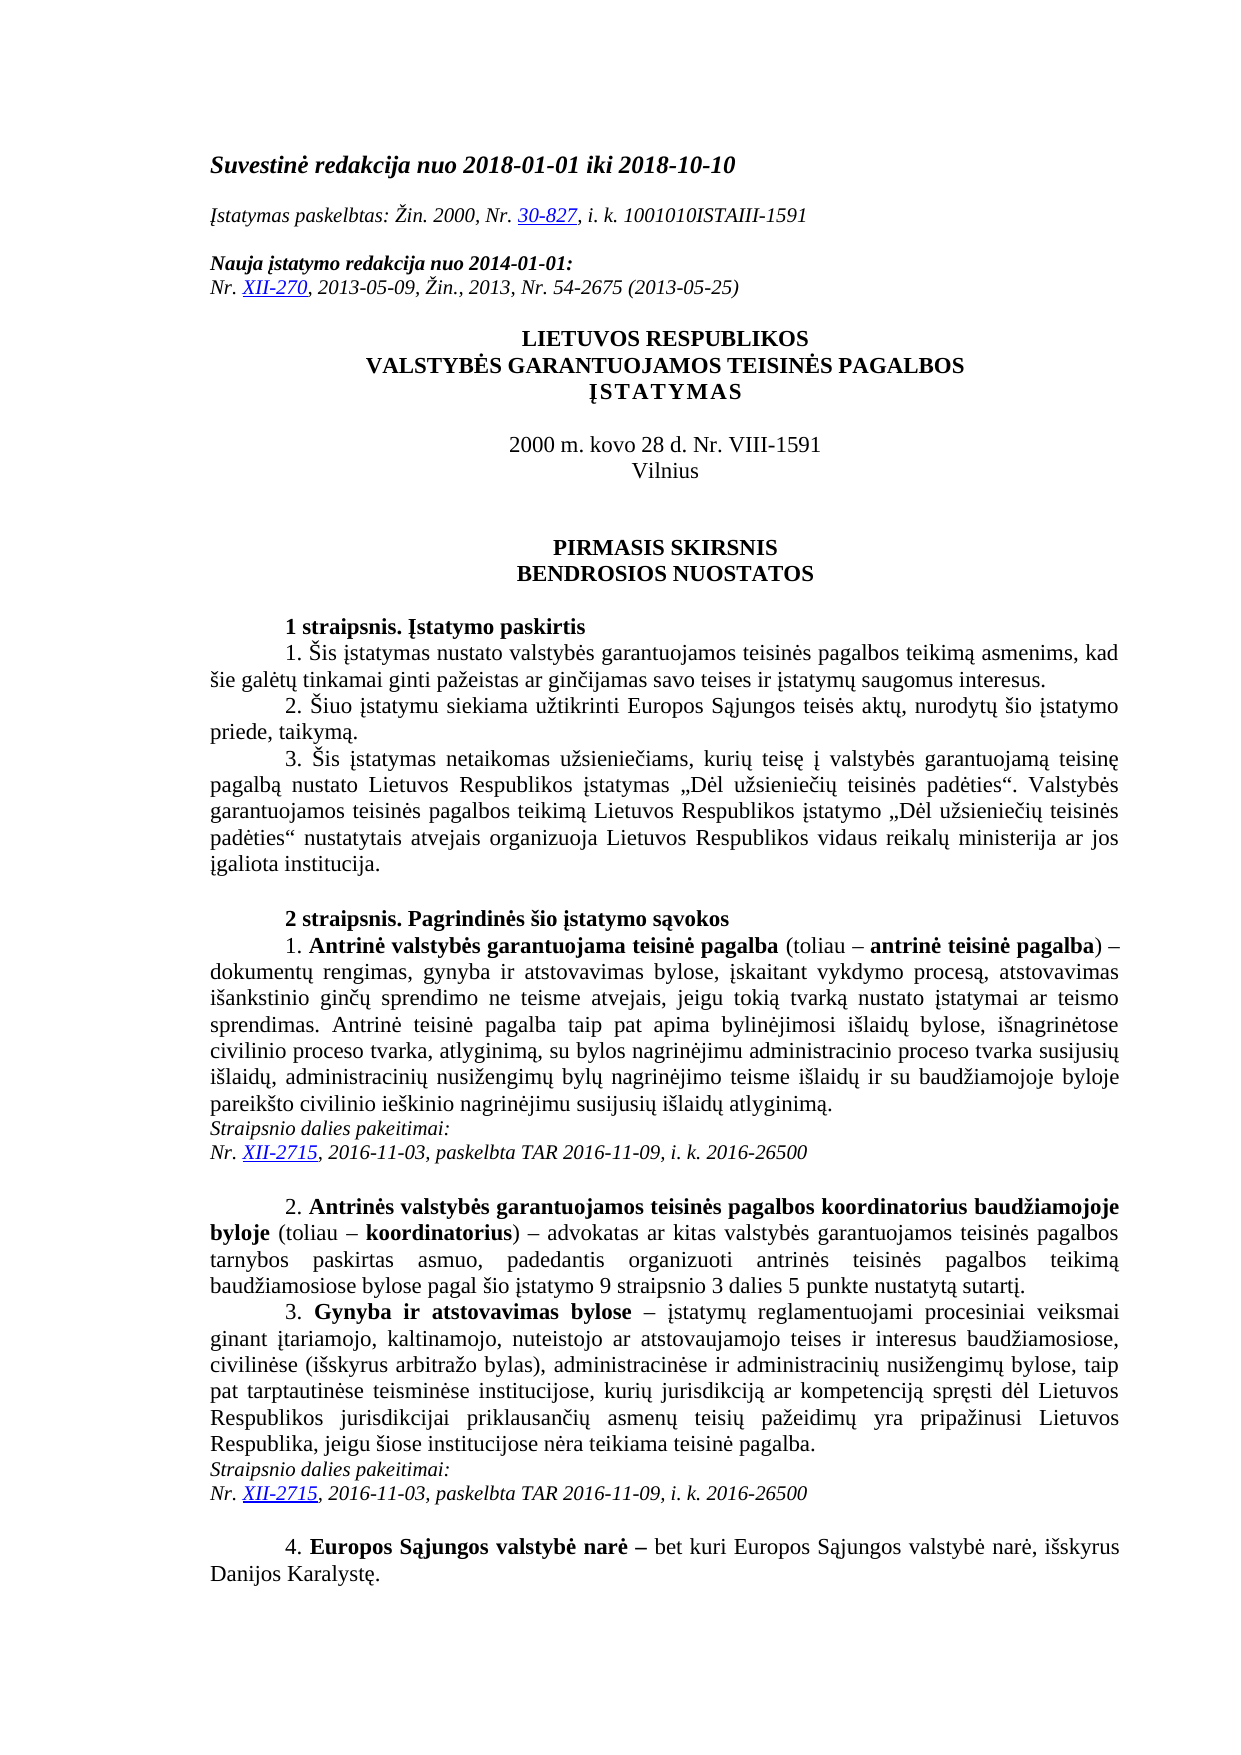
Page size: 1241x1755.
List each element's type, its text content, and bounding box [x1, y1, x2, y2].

text PIRMASIS SKIRSNIS [210, 534, 1120, 560]
text Suvestinė redakcija nuo 2018-01-01 iki 2018-10-10 [210, 150, 1120, 179]
text Straipsnio dalies pakeitimai: [210, 1116, 1120, 1140]
text LIETUVOS RESPUBLIKOS VALSTYBĖS GARANTUOJAMOS TEISINĖS PAGALBOS ĮSTATYMAS [210, 325, 1120, 404]
text 3. Gynyba ir atstovavimas bylose – įstatymų reglamentuojami procesiniai veiksmai ginant įtariamojo, kaltinamojo, nuteistojo ar atstovaujamojo teises ir interesus baudžiamosiose, civilinėse (išskyrus arbitražo bylas), administracinėse ir administracinių nusižengimų bylose, taip pat tarptautinėse teisminėse institucijose, kurių jurisdikciją ar kompetenciją spręsti dėl Lietuvos Respublikos jurisdikcijai priklausančių asmenų teisių pažeidimų yra pripažinusi Lietuvos Respublika, jeigu šiose institucijose nėra teikiama teisinė pagalba. [210, 1298, 1120, 1457]
text 2. Antrinės valstybės garantuojamos teisinės pagalbos koordinatorius baudžiamojoje byloje (toliau – koordinatorius) – advokatas ar kitas valstybės garantuojamos teisinės pagalbos tarnybos paskirtas asmuo, padedantis organizuoti antrinės teisinės pagalbos teikimą baudžiamosiose bylose pagal šio įstatymo 9 straipsnio 3 dalies 5 punkte nustatytą sutartį. [210, 1193, 1120, 1298]
text Nr. XII-2715, 2016-11-03, paskelbta TAR 2016-11-09, i. k. 2016-26500 [210, 1140, 1120, 1164]
text BENDROSIOS NUOSTATOS [210, 560, 1120, 587]
text Nr. XII-2715, 2016-11-03, paskelbta TAR 2016-11-09, i. k. 2016-26500 [210, 1481, 1120, 1505]
text Nauja įstatymo redakcija nuo 2014-01-01: [210, 251, 1120, 275]
text 2 straipsnis. Pagrindinės šio įstatymo sąvokos [210, 905, 1120, 932]
text 3. Šis įstatymas netaikomas užsieniečiams, kurių teisę į valstybės garantuojamą teisinę pagalbą nustato Lietuvos Respublikos įstatymas „Dėl užsieniečių teisinės padėties“. Valstybės garantuojamos teisinės pagalbos teikimą Lietuvos Respublikos įstatymo „Dėl užsieniečių teisinės padėties“ nustatytais atvejais organizuoja Lietuvos Respublikos vidaus reikalų ministerija ar jos įgaliota institucija. [210, 745, 1120, 877]
text 2. Šiuo įstatymu siekiama užtikrinti Europos Sąjungos teisės aktų, nurodytų šio įstatymo priede, taikymą. [210, 692, 1120, 745]
text 2000 m. kovo 28 d. Nr. VIII-1591 Vilnius [210, 431, 1120, 483]
text Straipsnio dalies pakeitimai: [210, 1457, 1120, 1481]
text 1. Šis įstatymas nustato valstybės garantuojamos teisinės pagalbos teikimą asmenims, kad šie galėtų tinkamai ginti pažeistas ar ginčijamas savo teises ir įstatymų saugomus interesus. [210, 639, 1120, 692]
text 4. Europos Sąjungos valstybė narė – bet kuri Europos Sąjungos valstybė narė, išskyrus Danijos Karalystę. [210, 1533, 1120, 1586]
text 1 straipsnis. Įstatymo paskirtis [210, 613, 1120, 639]
text Nr. XII-270, 2013-05-09, Žin., 2013, Nr. 54-2675 (2013-05-25) [210, 275, 1120, 299]
text Įstatymas paskelbtas: Žin. 2000, Nr. 30-827, i. k. 1001010ISTAIII-1591 [210, 203, 1120, 227]
text 1. Antrinė valstybės garantuojama teisinė pagalba (toliau – antrinė teisinė pagalba) – dokumentų rengimas, gynyba ir atstovavimas bylose, įskaitant vykdymo procesą, atstovavimas išankstinio ginčų sprendimo ne teisme atvejais, jeigu tokią tvarką nustato įstatymai ar teismo sprendimas. Antrinė teisinė pagalba taip pat apima bylinėjimosi išlaidų bylose, išnagrinėtose civilinio proceso tvarka, atlyginimą, su bylos nagrinėjimu administracinio proceso tvarka susijusių išlaidų, administracinių nusižengimų bylų nagrinėjimo teisme išlaidų ir su baudžiamojoje byloje pareikšto civilinio ieškinio nagrinėjimu susijusių išlaidų atlyginimą. [210, 932, 1120, 1116]
